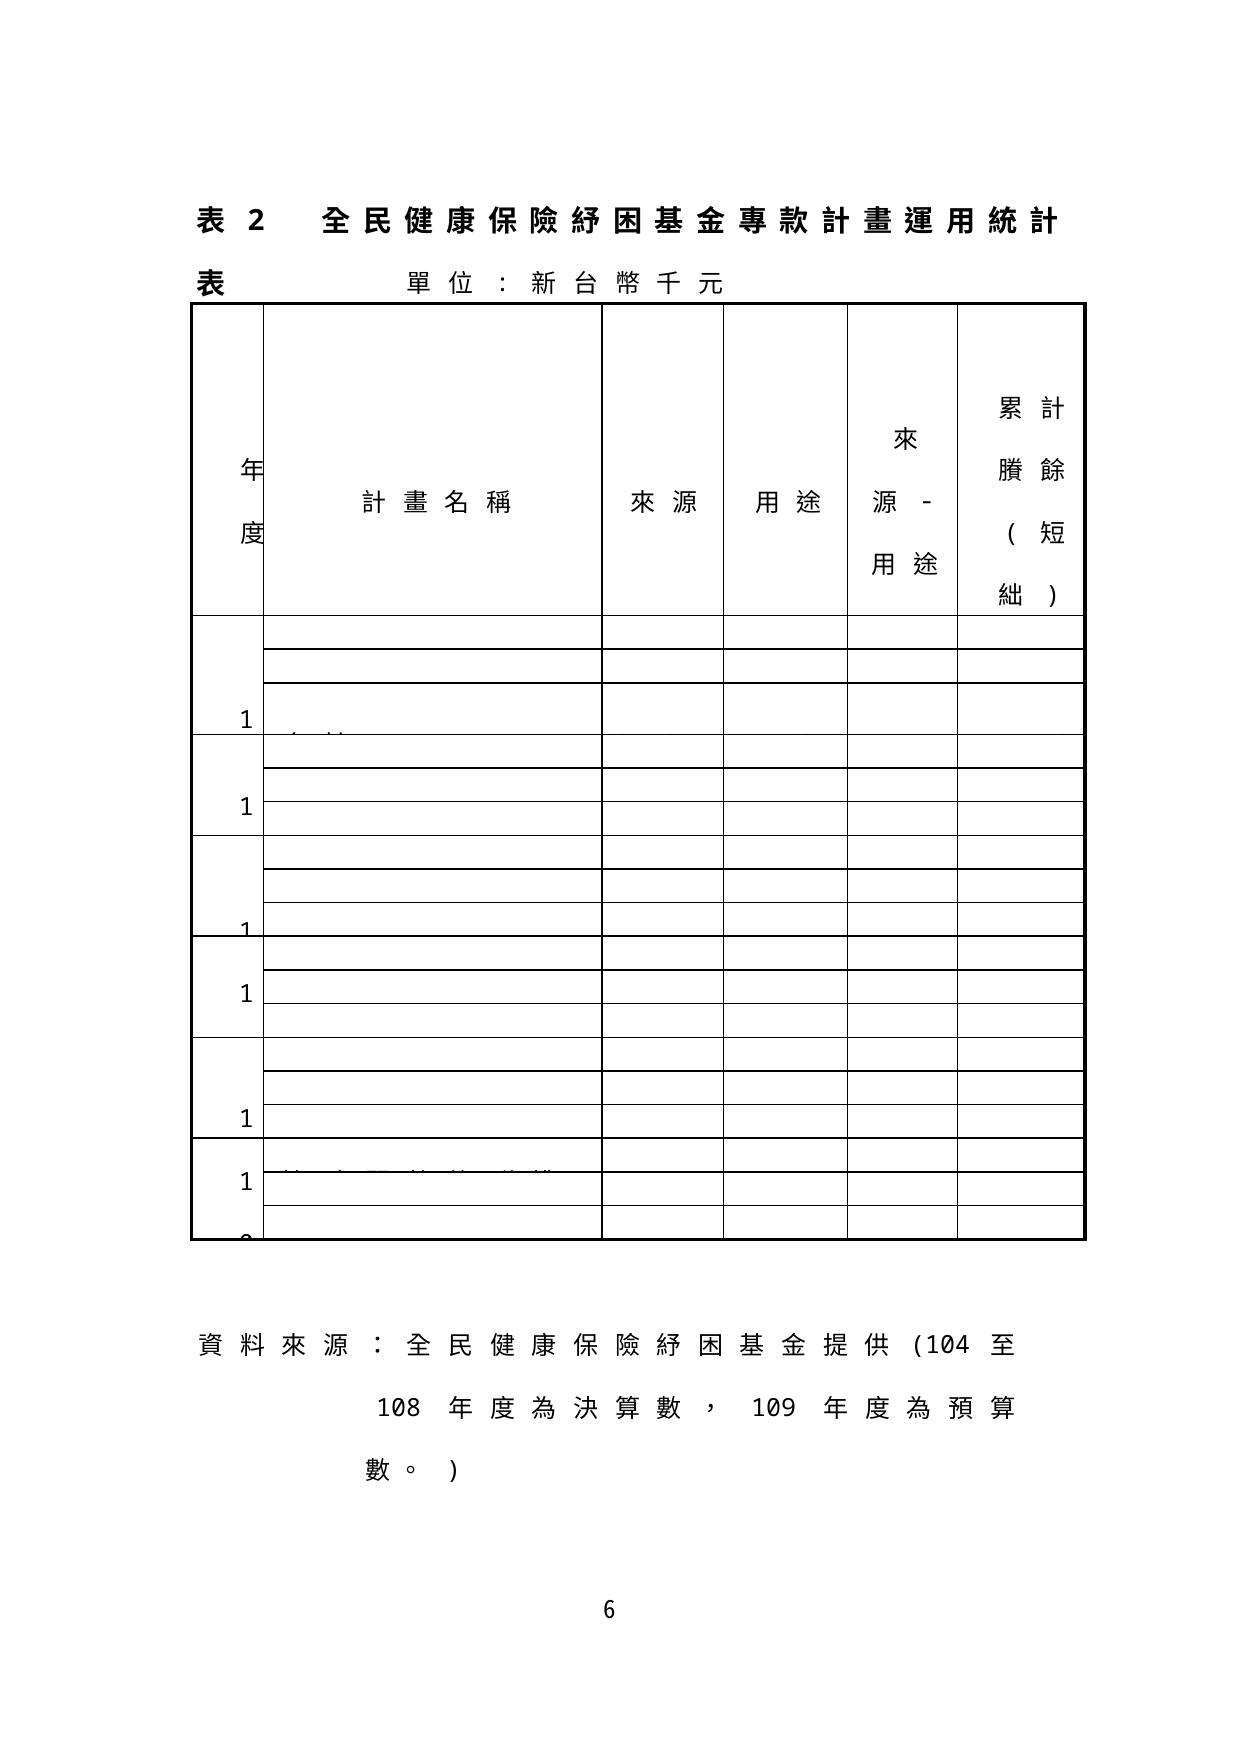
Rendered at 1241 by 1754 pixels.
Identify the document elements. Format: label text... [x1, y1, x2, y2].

table_cell 合計 [264, 802, 601, 834]
table_cell 285,715 [724, 735, 847, 767]
table_cell -426,570 [848, 1206, 957, 1238]
table_cell 補助經濟困難者健保費計畫 [264, 1173, 601, 1204]
table_cell 664,551 [724, 1072, 847, 1104]
table_cell 5,523 [848, 650, 957, 682]
table_cell -74,521 [848, 802, 957, 834]
table_cell 合計 [264, 684, 601, 733]
table_cell 2,160,745 [603, 684, 723, 733]
table_cell 協助弱勢族群排除就醫障礙計畫 [264, 616, 601, 648]
table_header 累計賸餘 (短絀) [958, 305, 1083, 615]
table_cell 403,243 [958, 650, 1083, 682]
table_cell 1,635,757 [603, 1004, 723, 1036]
text 資料來源：全民健康保險紓困基金提供(104至108年度為決算數，109年度為預算數。) [190, 1302, 1065, 1490]
table_cell 480,623 [958, 903, 1083, 935]
table_cell 109 [193, 1139, 263, 1238]
table_cell 1,478,663 [724, 870, 847, 902]
table_cell 365,634 [603, 1072, 723, 1104]
table_cell -426,570 [848, 1173, 957, 1204]
table_cell 105 [193, 735, 263, 834]
table_cell 2,597 [958, 1038, 1083, 1070]
table_cell 協助弱勢族群排除就醫障礙計畫 [264, 1139, 601, 1171]
table_cell 1,868,848 [724, 650, 847, 682]
table_header 用途 [724, 305, 847, 615]
table_cell 239,358 [603, 937, 723, 969]
table_cell 325,189 [958, 769, 1083, 801]
table_cell 2,160,896 [724, 684, 847, 733]
table_cell 267,319 [603, 1038, 723, 1070]
table_cell 643 [848, 836, 957, 868]
table_cell 14,736 [958, 735, 1083, 767]
table_cell 1,047,815 [724, 1004, 847, 1036]
table_cell 671,570 [724, 1173, 847, 1204]
table_cell 協助弱勢族群排除就醫障礙計畫 [264, 836, 601, 868]
table_cell 587,942 [848, 1004, 957, 1036]
table_cell 1,063,636 [958, 971, 1083, 1003]
table_cell 協助弱勢族群排除就醫障礙計畫 [264, 735, 601, 767]
table_cell 15,434 [958, 836, 1083, 868]
table_cell 9,412 [958, 616, 1083, 648]
table_cell 1,070,745 [958, 1004, 1083, 1036]
table_cell 596,281 [848, 971, 957, 1003]
table_cell 補助經濟困難者健保費計畫 [264, 1072, 601, 1104]
table_cell 1,829,401 [603, 903, 723, 935]
table_cell 2,602 [958, 1139, 1083, 1171]
table_cell 138,654 [848, 903, 957, 935]
text 表2 全民健康保險紓困基金專款計畫運用統計表 單位:新台幣千元 [190, 177, 1065, 302]
table_cell 292,048 [724, 616, 847, 648]
table_cell 343,773 [958, 1173, 1083, 1204]
table_cell 協助弱勢族群排除就醫障礙計畫 [264, 1038, 601, 1070]
table_cell 1,616,674 [603, 870, 723, 902]
table_header 來源 [603, 305, 723, 615]
table_cell 271,845 [724, 1038, 847, 1070]
table_cell 412,655 [958, 684, 1083, 733]
table_header 來源-用途 [848, 305, 957, 615]
table_cell 269,487 [603, 1139, 723, 1171]
table_cell 286,374 [603, 616, 723, 648]
table_cell 2,009,341 [603, 802, 723, 834]
table_cell -298,917 [848, 1072, 957, 1104]
table_cell 269,487 [724, 1139, 847, 1171]
table_cell 5,250 [848, 735, 957, 767]
table_cell 104 [193, 616, 263, 733]
table_cell 496,798 [603, 1206, 723, 1238]
table_cell 138,011 [848, 870, 957, 902]
table_cell 協助弱勢族群排除就醫障礙計畫 [264, 937, 601, 969]
table_cell 941,057 [724, 1206, 847, 1238]
table_cell 245,000 [603, 1173, 723, 1204]
table_cell -151 [848, 684, 957, 733]
table_cell -79,771 [848, 769, 957, 801]
table_cell 合計 [264, 1206, 601, 1238]
table_cell 107 [193, 937, 263, 1036]
table_cell 106 [193, 836, 263, 935]
table_cell 1,798,147 [724, 769, 847, 801]
table_cell -8,339 [848, 937, 957, 969]
table_cell 936,396 [724, 1105, 847, 1137]
table_cell -4,526 [848, 1038, 957, 1070]
table_cell 339,925 [958, 802, 1083, 834]
table_cell 補助經濟困難者健保費計畫 [264, 971, 601, 1003]
table_cell 1,690,747 [724, 903, 847, 935]
table_cell 7,109 [958, 937, 1083, 969]
table_cell 合計 [264, 903, 601, 935]
table_cell 290,965 [603, 735, 723, 767]
table_cell 補助經濟困難者健保費計畫 [264, 650, 601, 682]
table_cell 632,953 [603, 1105, 723, 1137]
table_header 年度 [193, 305, 263, 615]
table_cell 補助經濟困難者健保費計畫 [264, 769, 601, 801]
table_cell 212,727 [603, 836, 723, 868]
table_cell 346,375 [958, 1206, 1083, 1238]
table_cell 1,396,399 [603, 971, 723, 1003]
table_cell 769,865 [958, 1105, 1083, 1137]
table_cell 0 [848, 1139, 957, 1171]
table_cell -5,674 [848, 616, 957, 648]
table_cell 2,083,862 [724, 802, 847, 834]
table_cell 1,874,371 [603, 650, 723, 682]
table_cell 1,718,376 [603, 769, 723, 801]
table_cell 合計 [264, 1004, 601, 1036]
table_cell 108 [193, 1038, 263, 1137]
table_cell 465,189 [958, 870, 1083, 902]
table_cell 767,268 [958, 1072, 1083, 1104]
table_header 計畫名稱 [264, 305, 601, 615]
table_cell 247,697 [724, 937, 847, 969]
table_cell -303,443 [848, 1105, 957, 1137]
table_cell 補助經濟困難者健保費計畫 [264, 870, 601, 902]
table_cell 800,118 [724, 971, 847, 1003]
table_cell 212,084 [724, 836, 847, 868]
table_cell 合計 [264, 1105, 601, 1137]
